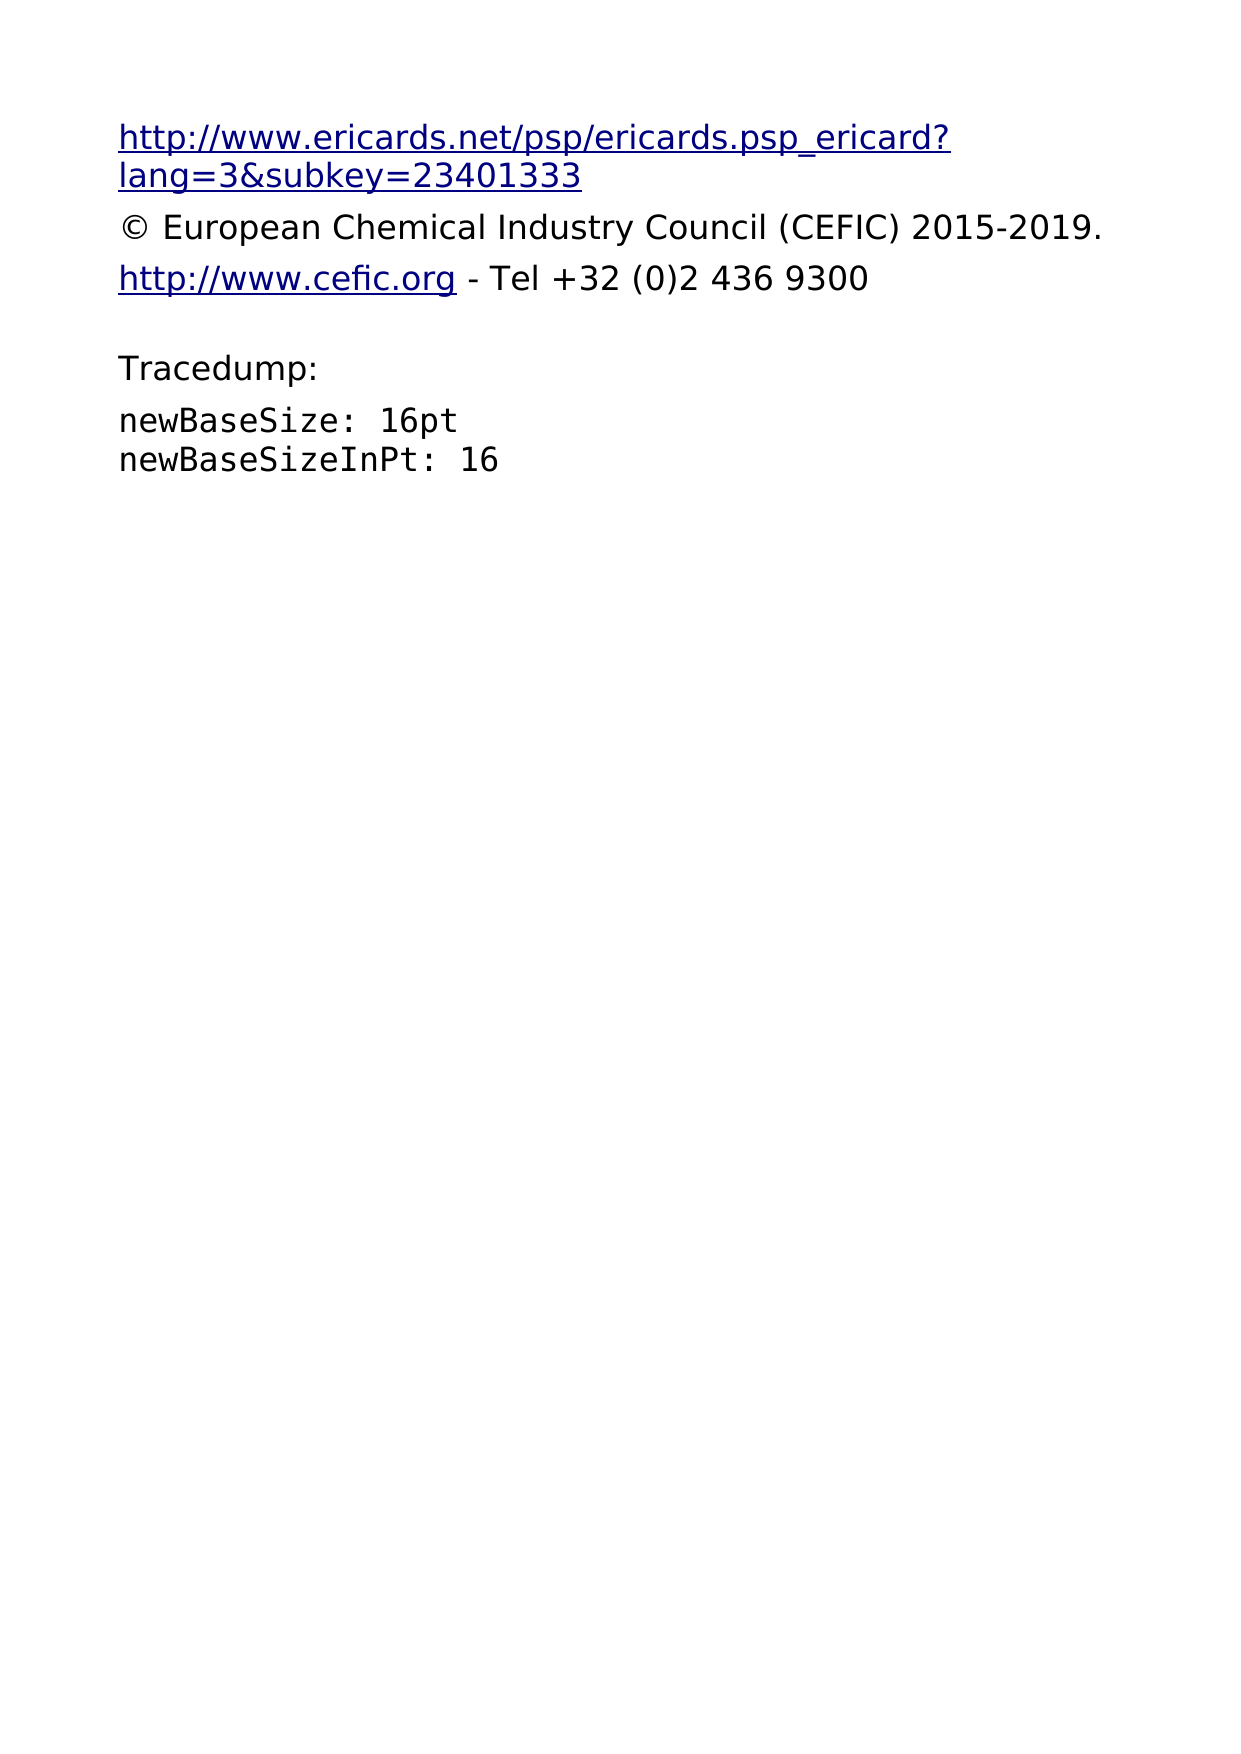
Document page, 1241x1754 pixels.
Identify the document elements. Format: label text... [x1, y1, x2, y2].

text © European Chemical Industry Council (CEFIC) 2015-2019. [118, 208, 1122, 247]
text http://www.ericards.net/psp/ericards.psp_ericard?lang=3&subkey=23401333 [118, 118, 1122, 196]
text Tracedump: [118, 311, 1122, 389]
text http://www.cefic.org - Tel +32 (0)2 436 9300 [118, 260, 1122, 298]
text newBaseSize: 16pt newBaseSizeInPt: 16 [118, 401, 1122, 479]
